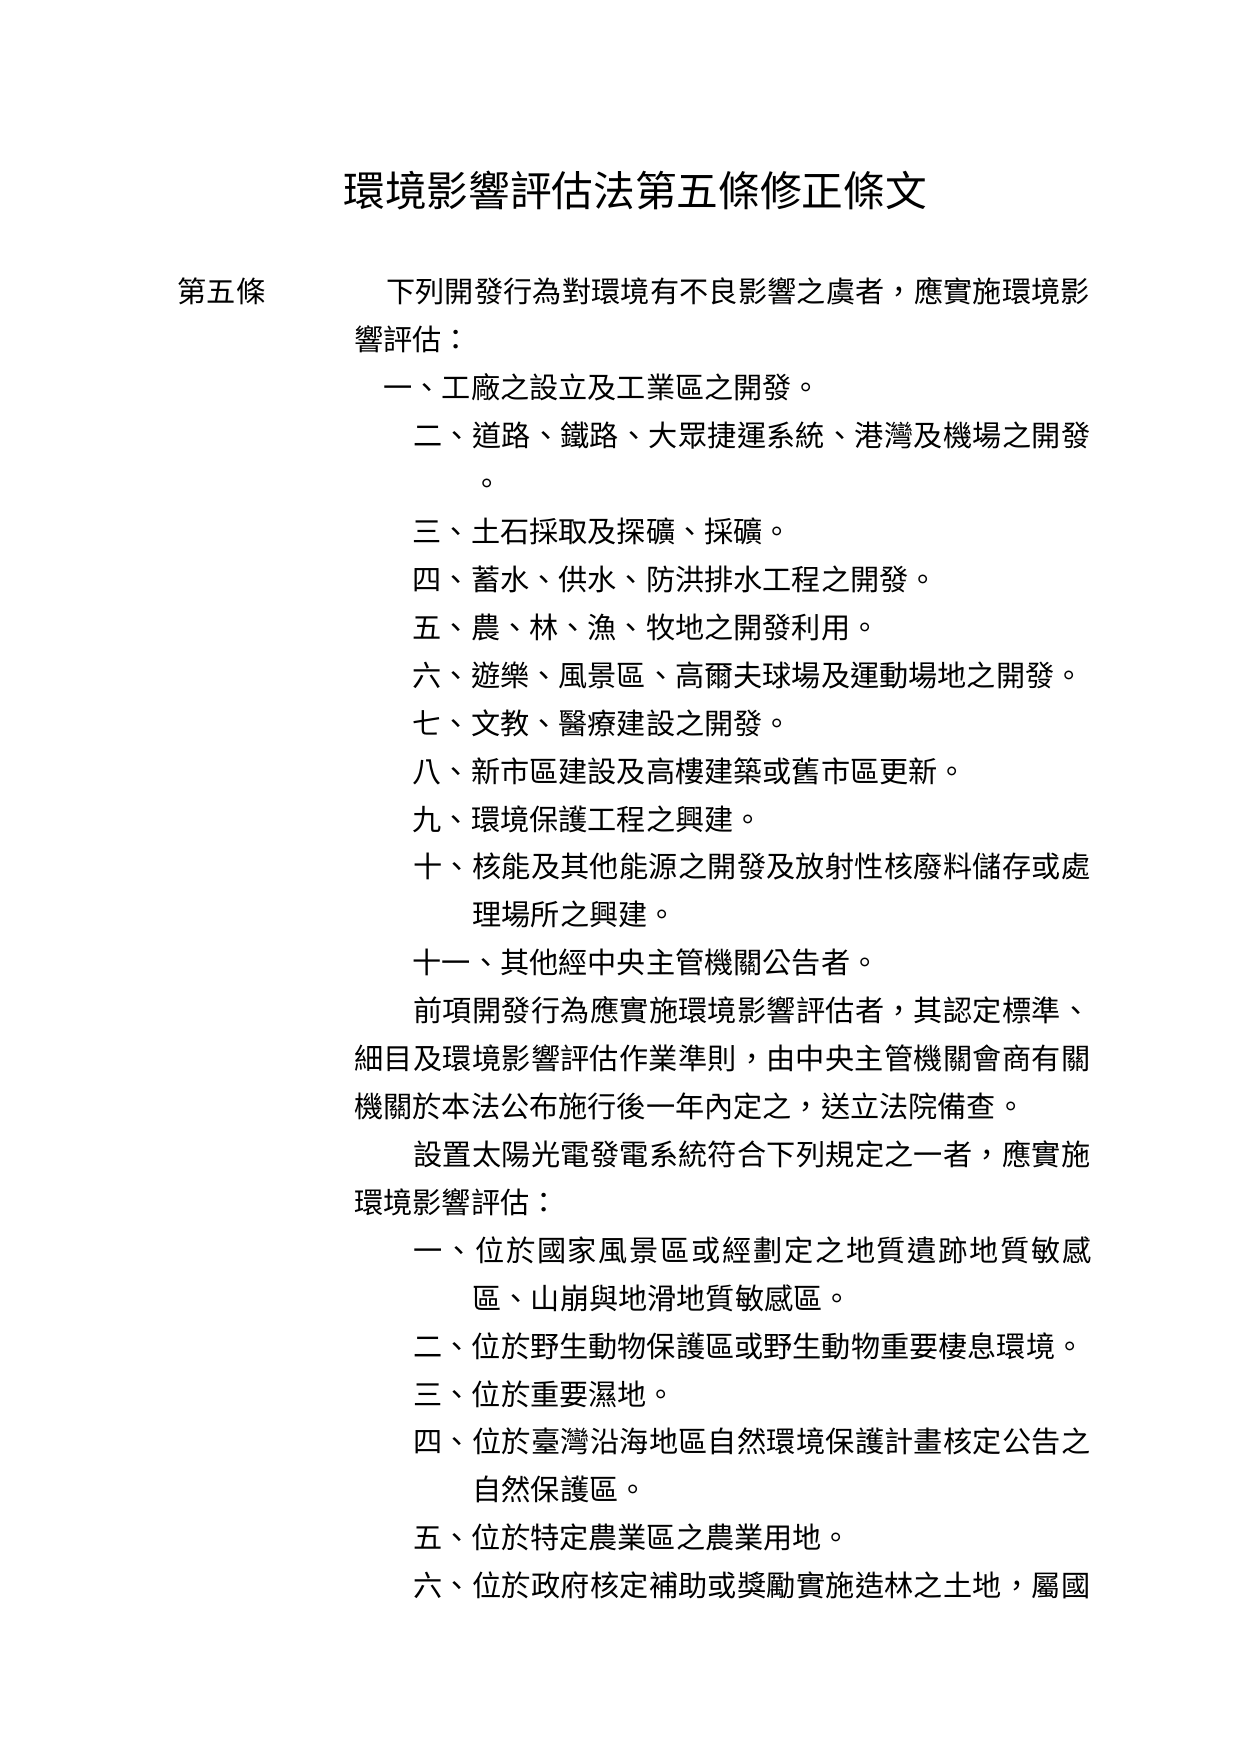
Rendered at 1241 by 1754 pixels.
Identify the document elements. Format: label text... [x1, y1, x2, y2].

table_header 下列開發行為對環境有不良影響之虞者，應實施環境影響評估： 一、工廠之設立及工業區之開發。 二、道路、鐵路、大眾捷運系統、港灣及機場之開發。 三、土石採取及探礦、採礦。 四、蓄水、供水、防洪排水工程之開發。 五、農、林、漁、牧地之開發利用。 六、遊樂、風景區、高爾夫球場及運動場地之開發。 七、文教、醫療建設之開發。 八、新市區建設及高樓建築或舊市區更新。 九、環境保護工程之興建。 十、核能及其他能源之開發及放射性核廢料儲存或處理場所之興建。 十一、其他經中央主管機關公告者。 前項開發行為應實施環境影響評估者，其認定標準、細目及環境影響評估作業準則，由中央主管機關會商有關機關於本法公布施行後一年內定之，送立法院備查。 設置太陽光電發電系統符合下列規定之一者，應實施環境影響評估： 一、位於國家風景區或經劃定之地質遺跡地質敏感區、山崩與地滑地質敏感區。 二、位於野生動物保護區或野生動物重要棲息環境。 三、位於重要濕地。 四、位於臺灣沿海地區自然環境保護計畫核定公告之自然保護區。 五、位於特定農業區之農業用地。 六、位於政府核定補助或獎勵實施造林之土地，屬國 [354, 265, 1092, 1606]
table_header 第五條 [183, 265, 354, 1606]
table_header 環境影響評估法第五條修正條文 [177, 148, 1093, 231]
table_cell [177, 231, 1093, 264]
